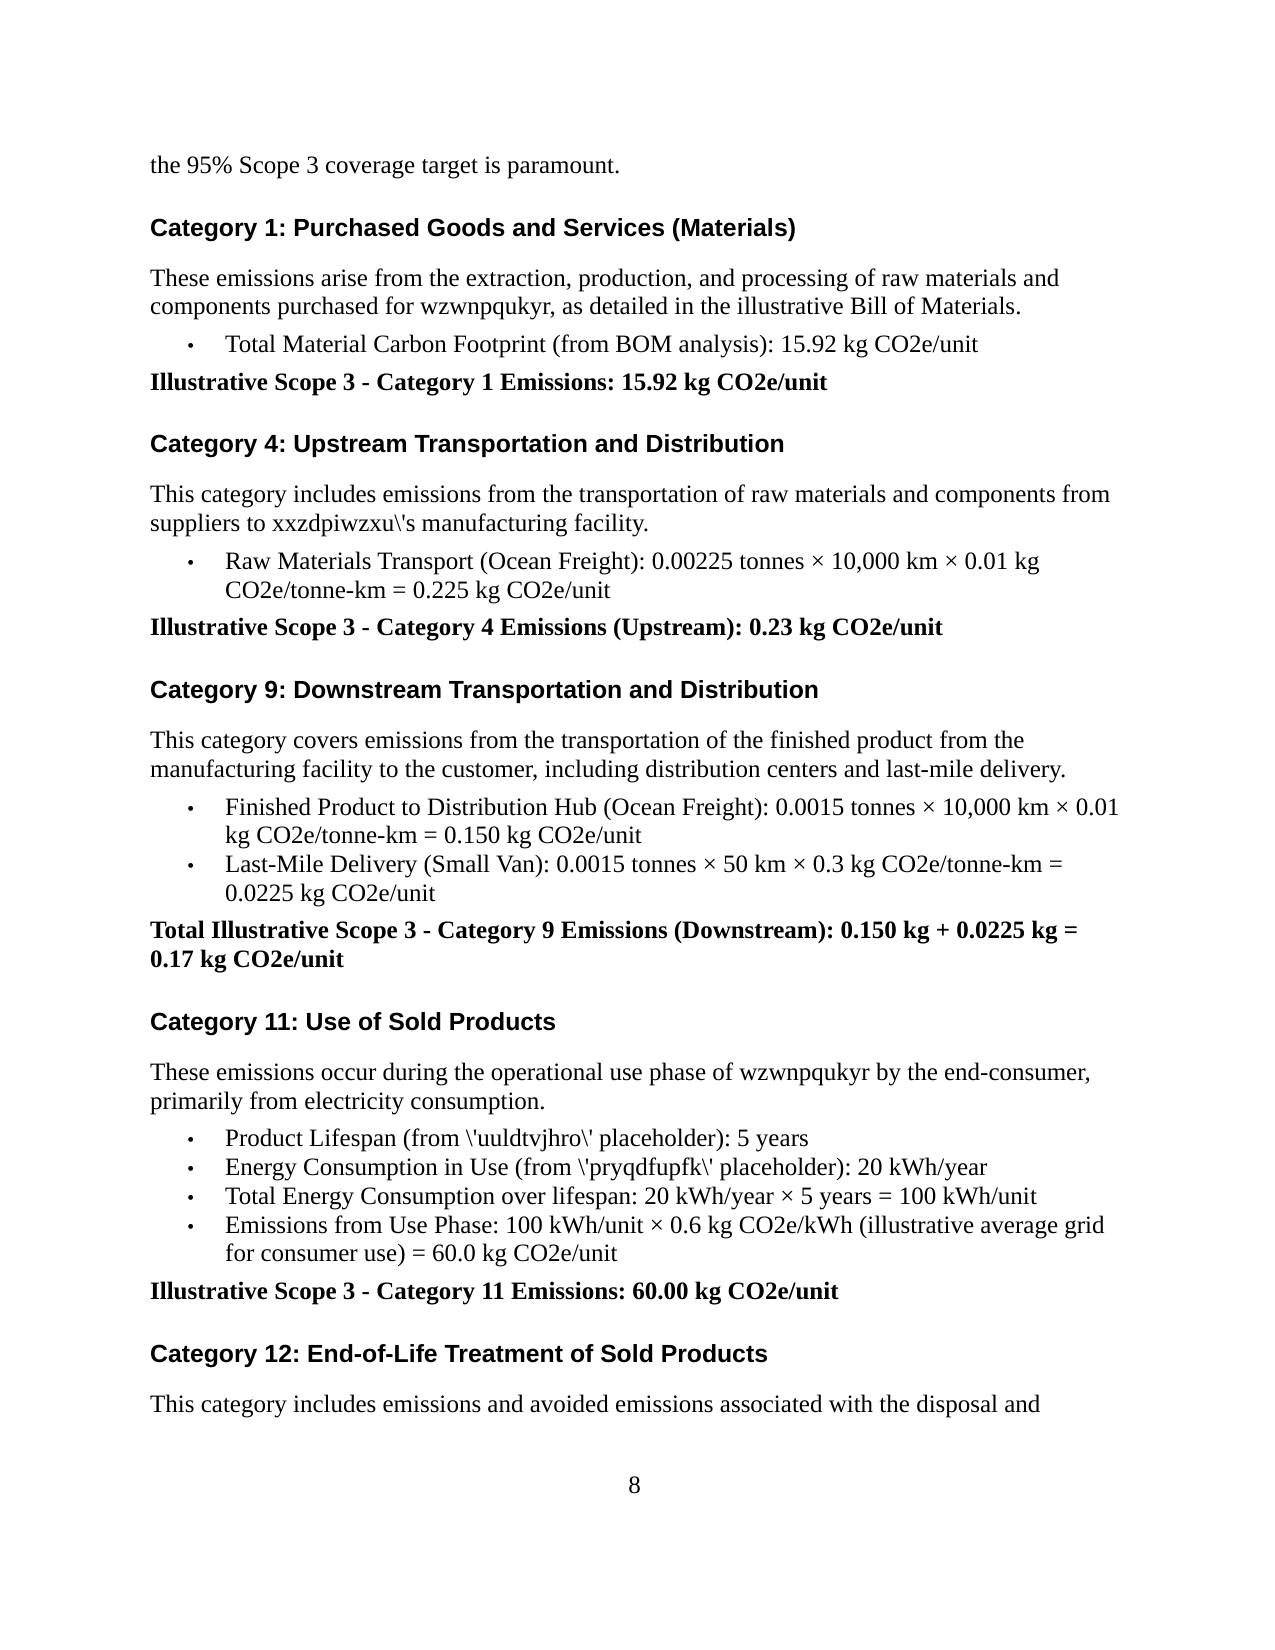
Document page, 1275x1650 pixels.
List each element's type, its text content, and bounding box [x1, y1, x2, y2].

subtitle Category 4: Upstream Transportation and Distribution [150, 429, 1125, 458]
subtitle Category 12: End-of-Life Treatment of Sold Products [150, 1339, 1125, 1367]
text This category includes emissions and avoided emissions associated with the disposal and [150, 1389, 1125, 1418]
list Energy Consumption in Use (from \'pryqdfupfk\' placeholder): 20 kWh/year [187, 1152, 1125, 1181]
subtitle Category 11: Use of Sold Products [150, 1007, 1125, 1036]
list Total Energy Consumption over lifespan: 20 kWh/year × 5 years = 100 kWh/unit [187, 1181, 1125, 1210]
list Total Material Carbon Footprint (from BOM analysis): 15.92 kg CO2e/unit [187, 329, 1125, 358]
subtitle Category 9: Downstream Transportation and Distribution [150, 675, 1125, 704]
text the 95% Scope 3 coverage target is paramount. [150, 150, 1125, 179]
text This category includes emissions from the transportation of raw materials and components from suppliers to xxzdpiwzxu\'s manufacturing facility. [150, 479, 1125, 537]
list Raw Materials Transport (Ocean Freight): 0.00225 tonnes × 10,000 km × 0.01 kg CO2e/tonne-km = 0.225 kg CO2e/unit [187, 546, 1125, 603]
text Illustrative Scope 3 - Category 4 Emissions (Upstream): 0.23 kg CO2e/unit [150, 612, 1125, 641]
text Illustrative Scope 3 - Category 11 Emissions: 60.00 kg CO2e/unit [150, 1276, 1125, 1305]
text This category covers emissions from the transportation of the finished product from the manufacturing facility to the customer, including distribution centers and last-mile delivery. [150, 725, 1125, 783]
list Finished Product to Distribution Hub (Ocean Freight): 0.0015 tonnes × 10,000 km × 0.01 kg CO2e/tonne-km = 0.150 kg CO2e/unit [187, 792, 1125, 849]
subtitle Category 1: Purchased Goods and Services (Materials) [150, 213, 1125, 241]
text Total Illustrative Scope 3 - Category 9 Emissions (Downstream): 0.150 kg + 0.0225 kg = 0.17 kg CO2e/unit [150, 916, 1125, 973]
text These emissions arise from the extraction, production, and processing of raw materials and components purchased for wzwnpqukyr, as detailed in the illustrative Bill of Materials. [150, 263, 1125, 320]
list Product Lifespan (from \'uuldtvjhro\' placeholder): 5 years [187, 1123, 1125, 1152]
text Illustrative Scope 3 - Category 1 Emissions: 15.92 kg CO2e/unit [150, 367, 1125, 396]
text These emissions occur during the operational use phase of wzwnpqukyr by the end-consumer, primarily from electricity consumption. [150, 1057, 1125, 1114]
list Last-Mile Delivery (Small Van): 0.0015 tonnes × 50 km × 0.3 kg CO2e/tonne-km = 0.0225 kg CO2e/unit [187, 849, 1125, 907]
list Emissions from Use Phase: 100 kWh/unit × 0.6 kg CO2e/kWh (illustrative average grid for consumer use) = 60.0 kg CO2e/unit [187, 1210, 1125, 1267]
